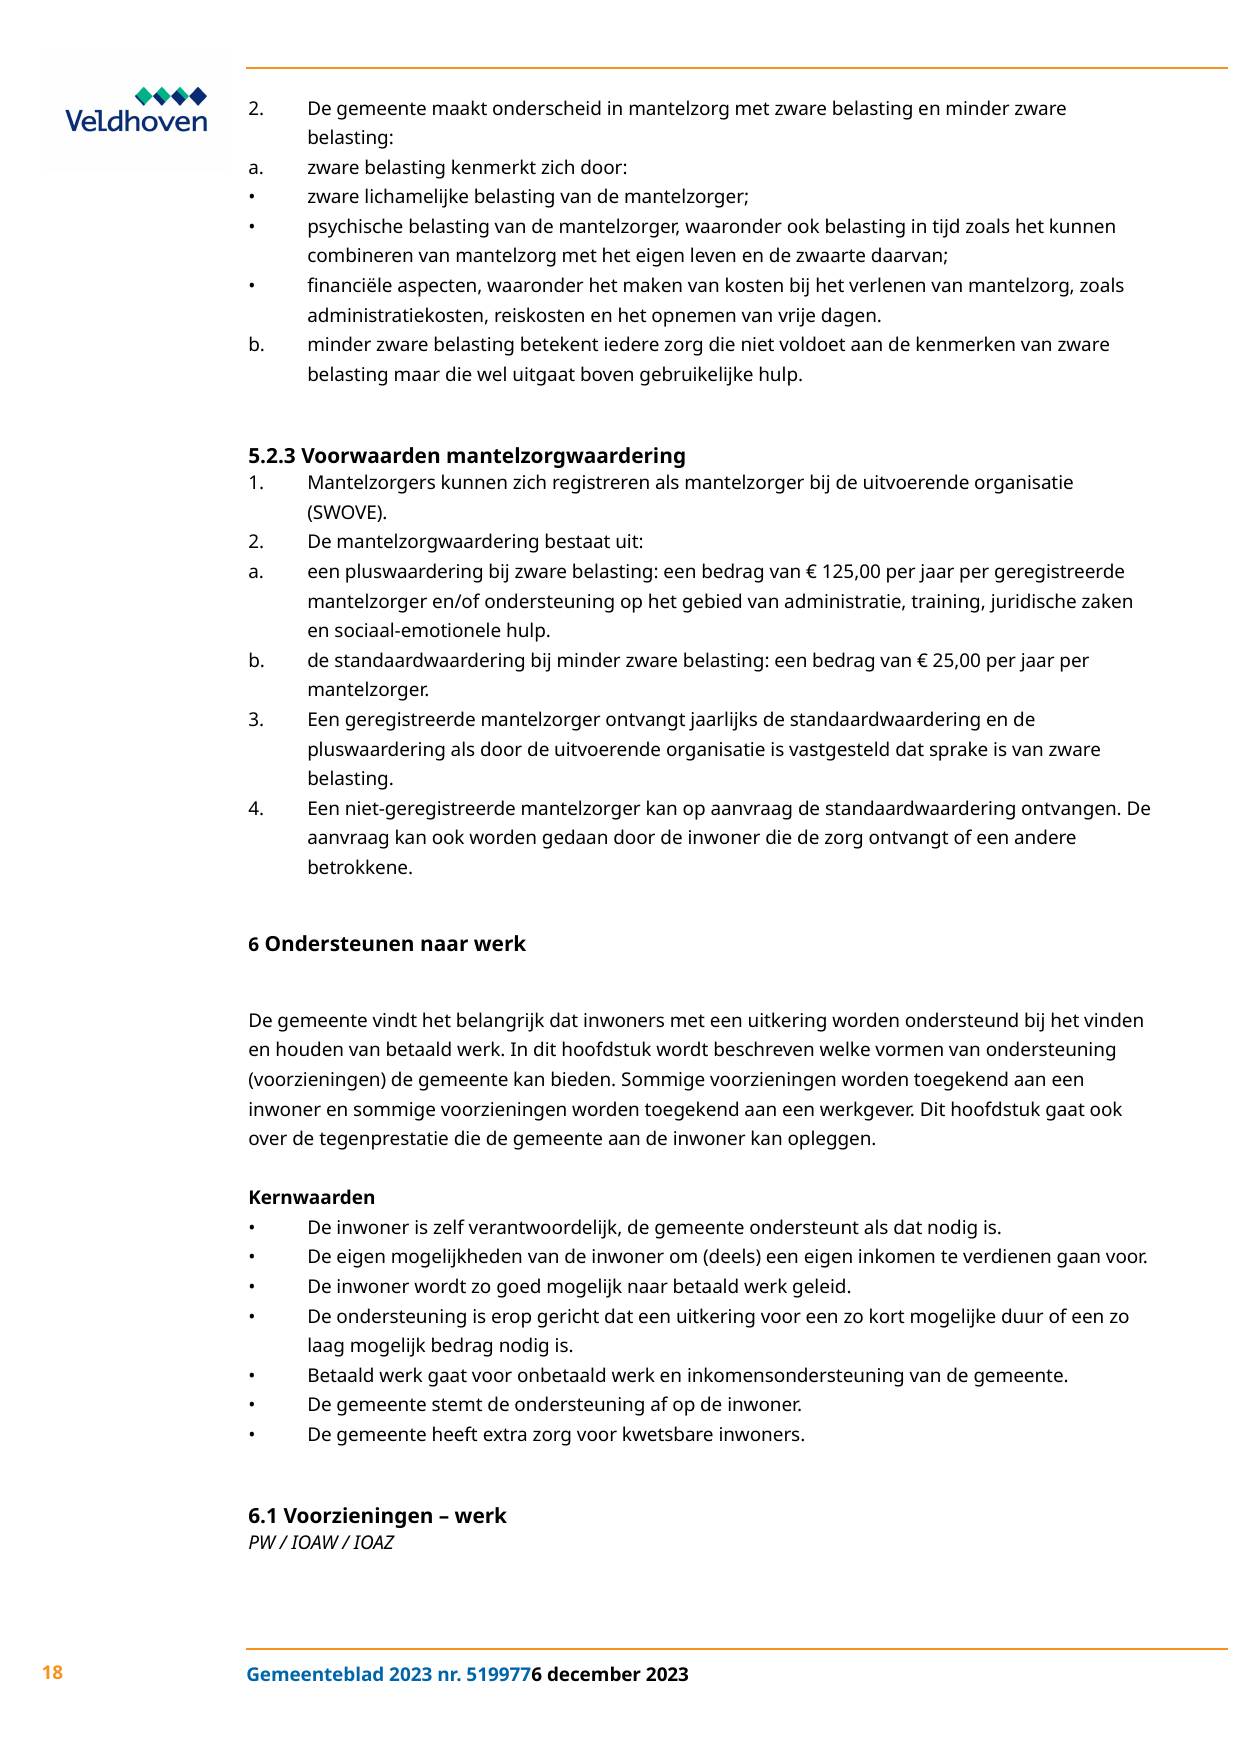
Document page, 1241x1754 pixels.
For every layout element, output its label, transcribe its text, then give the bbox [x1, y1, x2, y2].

list Betaald werk gaat voor onbetaald werk en inkomensondersteuning van de gemeente. [248, 1362, 1152, 1388]
text 6.1 Voorzieningen – werk [248, 1501, 1152, 1529]
text De gemeente vindt het belangrijk dat inwoners met een uitkering worden ondersteund bij het vinden en houden van betaald werk. In dit hoofdstuk wordt beschreven welke vormen van ondersteuning (voorzieningen) de gemeente kan bieden. Sommige voorzieningen worden toegekend aan een inwoner en sommige voorzieningen worden toegekend aan een werkgever. Dit hoofdstuk gaat ook over de tegenprestatie die de gemeente aan de inwoner kan opleggen. [248, 1007, 1152, 1151]
list De ondersteuning is erop gericht dat een uitkering voor een zo kort mogelijke duur of een zo laag mogelijk bedrag nodig is. [248, 1303, 1152, 1358]
list minder zware belasting betekent iedere zorg die niet voldoet aan de kenmerken van zware belasting maar die wel uitgaat boven gebruikelijke hulp. [248, 331, 1152, 387]
list Een geregistreerde mantelzorger ontvangt jaarlijks de standaardwaardering en de pluswaardering als door de uitvoerende organisatie is vastgesteld dat sprake is van zware belasting. [248, 706, 1152, 791]
list De gemeente maakt onderscheid in mantelzorg met zware belasting en minder zware belasting: [248, 95, 1152, 150]
list De gemeente heeft extra zorg voor kwetsbare inwoners. [248, 1421, 1152, 1447]
list De gemeente stemt de ondersteuning af op de inwoner. [248, 1392, 1152, 1417]
list De inwoner wordt zo goed mogelijk naar betaald werk geleid. [248, 1273, 1152, 1299]
text 6 Ondersteunen naar werk [248, 929, 1152, 958]
picture [41, 47, 231, 172]
text Kernwaarden [248, 1184, 1152, 1210]
list Een niet-geregistreerde mantelzorger kan op aanvraag de standaardwaardering ontvangen. De aanvraag kan ook worden gedaan door de inwoner die de zorg ontvangt of een andere betrokkene. [248, 795, 1152, 880]
list zware belasting kenmerkt zich door: [248, 154, 1152, 180]
list Mantelzorgers kunnen zich registreren als mantelzorger bij de uitvoerende organisatie (SWOVE). [248, 469, 1152, 525]
list De eigen mogelijkheden van de inwoner om (deels) een eigen inkomen te verdienen gaan voor. [248, 1244, 1152, 1269]
list een pluswaardering bij zware belasting: een bedrag van € 125,00 per jaar per geregistreerde mantelzorger en/of ondersteuning op het gebied van administratie, training, juridische zaken en sociaal-emotionele hulp. [248, 558, 1152, 643]
list zware lichamelijke belasting van de mantelzorger; [248, 183, 1152, 209]
list De mantelzorgwaardering bestaat uit: [248, 529, 1152, 554]
list psychische belasting van de mantelzorger, waaronder ook belasting in tijd zoals het kunnen combineren van mantelzorg met het eigen leven en de zwaarte daarvan; [248, 213, 1152, 268]
text 5.2.3 Voorwaarden mantelzorgwaardering [248, 441, 1152, 469]
list De inwoner is zelf verantwoordelijk, de gemeente ondersteunt als dat nodig is. [248, 1214, 1152, 1240]
list de standaardwaardering bij minder zware belasting: een bedrag van € 25,00 per jaar per mantelzorger. [248, 647, 1152, 702]
list financiële aspecten, waaronder het maken van kosten bij het verlenen van mantelzorg, zoals administratiekosten, reiskosten en het opnemen van vrije dagen. [248, 272, 1152, 328]
text PW / IOAW / IOAZ [248, 1529, 1152, 1555]
